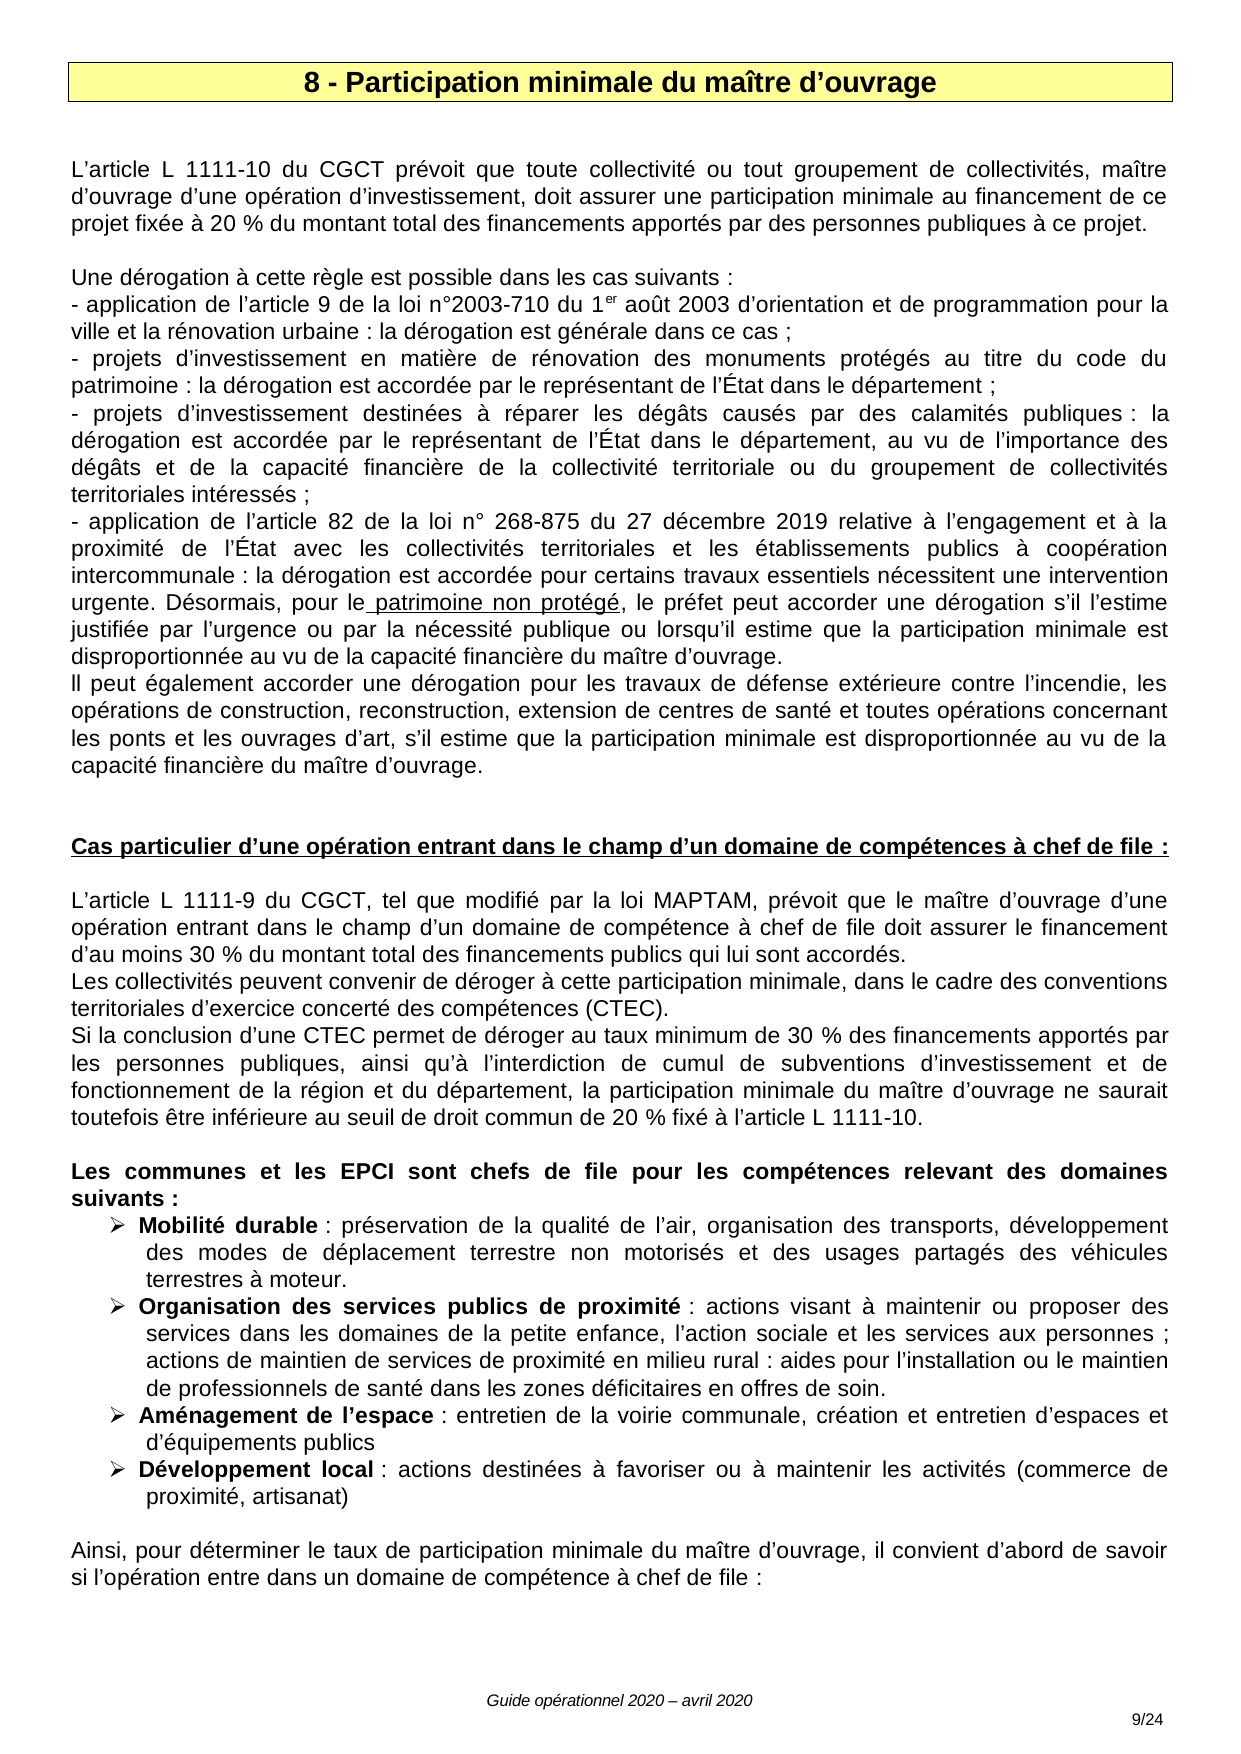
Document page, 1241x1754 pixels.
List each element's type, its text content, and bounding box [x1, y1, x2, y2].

list Développement local : actions destinées à favoriser ou à maintenir les activités (commerce de proximité, artisanat) [108, 1455, 1169, 1509]
text ll peut également accorder une dérogation pour les travaux de défense extérieure contre l’incendie, les opérations de construction, reconstruction, extension de centres de santé et toutes opérations concernant les ponts et les ouvrages d’art, s’il estime que la participation minimale est disproportionnée au vu de la capacité financière du maître d’ouvrage. [71, 670, 1169, 778]
list Mobilité durable : préservation de la qualité de l’air, organisation des transports, développement des modes de déplacement terrestre non motorisés et des usages partagés des véhicules terrestres à moteur. [108, 1211, 1169, 1293]
list Organisation des services publics de proximité : actions visant à maintenir ou proposer des services dans les domaines de la petite enfance, l’action sociale et les services aux personnes ; actions de maintien de services de proximité en milieu rural : aides pour l’installation ou le maintien de professionnels de santé dans les zones déficitaires en offres de soin. [108, 1293, 1169, 1401]
text Cas particulier d’une opération entrant dans le champ d’un domaine de compétences à chef de file : [71, 832, 1169, 856]
text Les collectivités peuvent convenir de déroger à cette participation minimale, dans le cadre des conventions territoriales d’exercice concerté des compétences (CTEC). [71, 968, 1169, 1022]
text - projets d’investissement en matière de rénovation des monuments protégés au titre du code du patrimoine : la dérogation est accordée par le représentant de l’État dans le département ; [71, 345, 1169, 399]
text L’article L 1111-10 du CGCT prévoit que toute collectivité ou tout groupement de collectivités, maître d’ouvrage d’une opération d’investissement, doit assurer une participation minimale au financement de ce projet fixée à 20 % du montant total des financements apportés par des personnes publiques à ce projet. [71, 155, 1169, 236]
text Ainsi, pour déterminer le taux de participation minimale du maître d’ouvrage, il convient d’abord de savoir si l’opération entre dans un domaine de compétence à chef de file : [71, 1536, 1169, 1591]
text - projets d’investissement destinées à réparer les dégâts causés par des calamités publiques : la dérogation est accordée par le représentant de l’État dans le département, au vu de l’importance des dégâts et de la capacité financière de la collectivité territoriale ou du groupement de collectivités territoriales intéressés ; [71, 399, 1169, 507]
text - application de l’article 82 de la loi n° 268-875 du 27 décembre 2019 relative à l’engagement et à la proximité de l’État avec les collectivités territoriales et les établissements publics à coopération intercommunale : la dérogation est accordée pour certains travaux essentiels nécessitent une intervention urgente. Désormais, pour le patrimoine non protégé, le préfet peut accorder une dérogation s’il l’estime justifiée par l’urgence ou par la nécessité publique ou lorsqu’il estime que la participation minimale est disproportionnée au vu de la capacité financière du maître d’ouvrage. [71, 507, 1169, 670]
text L’article L 1111-9 du CGCT, tel que modifié par la loi MAPTAM, prévoit que le maître d’ouvrage d’une opération entrant dans le champ d’un domaine de compétence à chef de file doit assurer le financement d’au moins 30 % du montant total des financements publics qui lui sont accordés. [71, 886, 1169, 968]
text Une dérogation à cette règle est possible dans les cas suivants : [71, 263, 1169, 291]
text - application de l’article 9 de la loi n°2003-710 du 1er août 2003 d’orientation et de programmation pour la ville et la rénovation urbaine : la dérogation est générale dans ce cas ; [71, 291, 1169, 345]
list Aménagement de l’espace : entretien de la voirie communale, création et entretien d’espaces et d’équipements publics [108, 1401, 1169, 1455]
subtitle Participation minimale du maître d’ouvrage [69, 63, 1172, 101]
text Les communes et les EPCI sont chefs de file pour les compétences relevant des domaines suivants : [71, 1157, 1169, 1211]
text Si la conclusion d’une CTEC permet de déroger au taux minimum de 30 % des financements apportés par les personnes publiques, ainsi qu’à l’interdiction de cumul de subventions d’investissement et de fonctionnement de la région et du département, la participation minimale du maître d’ouvrage ne saurait toutefois être inférieure au seuil de droit commun de 20 % fixé à l’article L 1111-10. [71, 1022, 1169, 1130]
